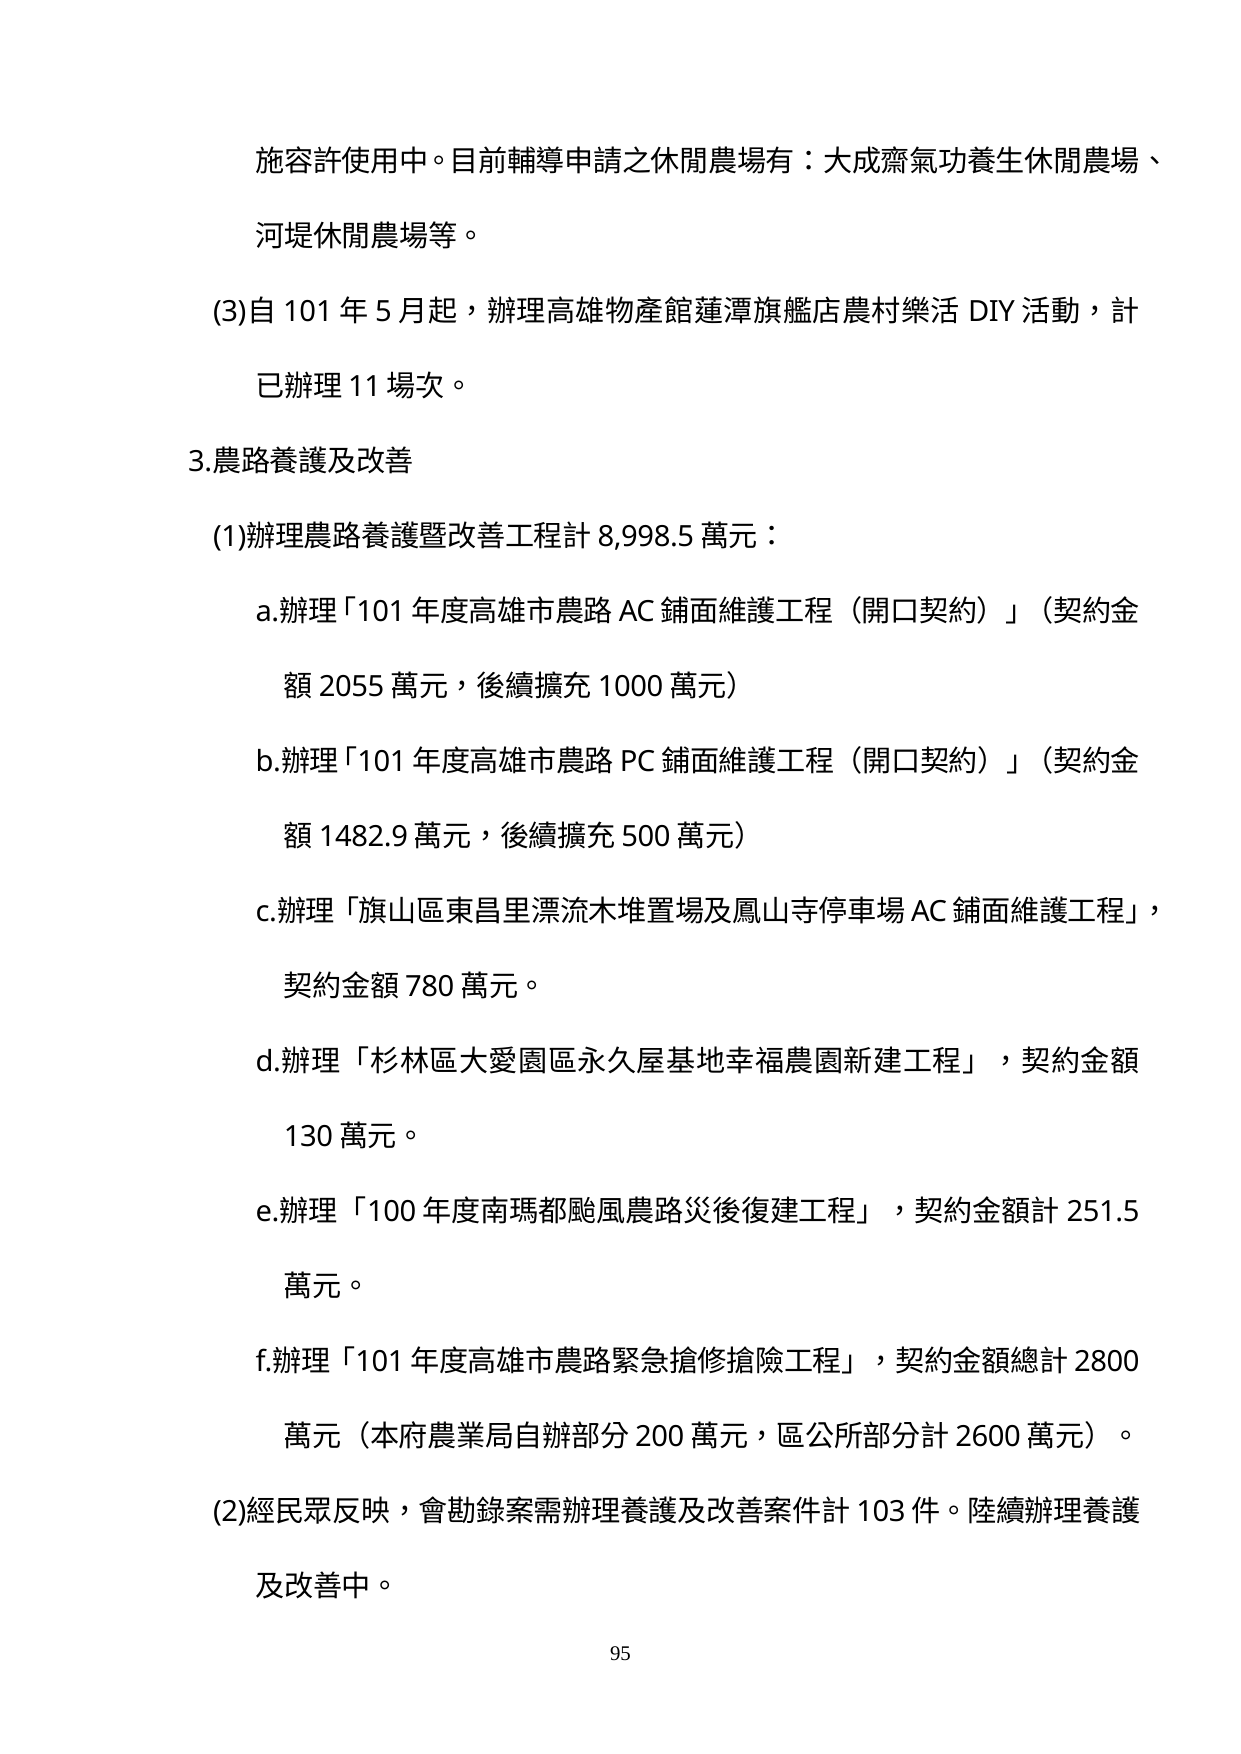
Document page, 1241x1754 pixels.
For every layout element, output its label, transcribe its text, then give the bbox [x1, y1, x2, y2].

text e.辦理「100年度南瑪都颱風農路災後復建工程」，契約金額計251.5萬元。 [255, 1171, 1140, 1321]
text (3)自101年5月起，辦理高雄物產館蓮潭旗艦店農村樂活DIY活動，計已辦理11場次。 [213, 271, 1140, 421]
text d.辦理「杉林區大愛園區永久屋基地幸福農園新建工程」，契約金額130萬元。 [255, 1021, 1140, 1171]
text c.辦理「旗山區東昌里漂流木堆置場及鳳山寺停車場AC鋪面維護工程」，契約金額780萬元。 [255, 871, 1140, 1021]
text 3.農路養護及改善 [188, 421, 1140, 496]
text (2)輔導並予核定之休閒農場為華一休閒農場，該農場刻正申請休閒農業設施容許使用中。目前輔導申請之休閒農場有：大成齋氣功養生休閒農場、河堤休閒農場等。 [213, 121, 1140, 271]
text a.辦理「101年度高雄市農路AC鋪面維護工程（開口契約）」（契約金額2055萬元，後續擴充1000萬元） [255, 571, 1140, 721]
text f.辦理「101年度高雄市農路緊急搶修搶險工程」，契約金額總計2800萬元（本府農業局自辦部分200萬元，區公所部分計2600萬元）。 [255, 1321, 1140, 1471]
text b.辦理「101年度高雄市農路PC鋪面維護工程（開口契約）」（契約金額1482.9萬元，後續擴充500萬元） [255, 721, 1140, 871]
text (2)經民眾反映，會勘錄案需辦理養護及改善案件計103件。陸續辦理養護及改善中。 [213, 1471, 1140, 1621]
text (1)辦理農路養護暨改善工程計8,998.5萬元： [213, 496, 1140, 571]
